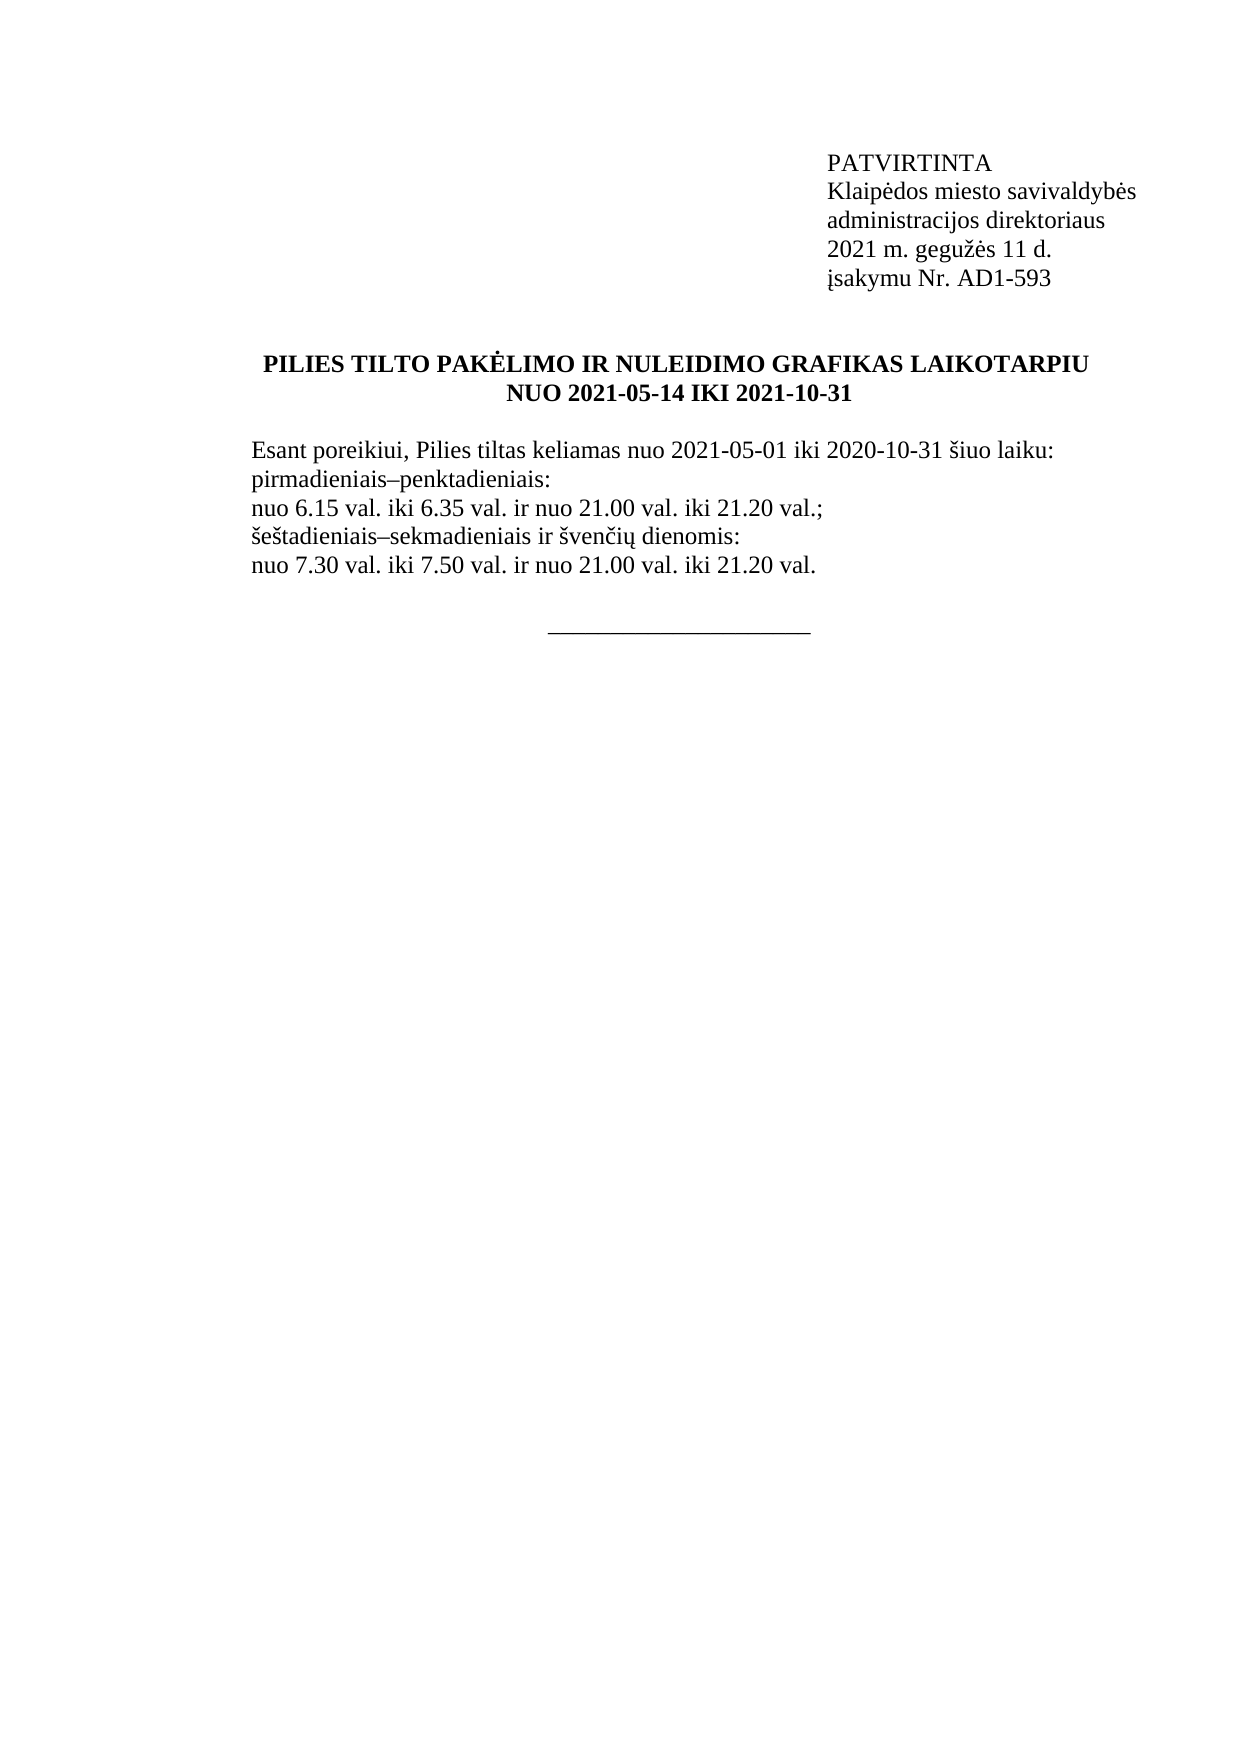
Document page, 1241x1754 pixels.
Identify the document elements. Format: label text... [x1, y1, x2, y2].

text administracijos direktoriaus [177, 205, 1181, 234]
text nuo 6.15 val. iki 6.35 val. ir nuo 21.00 val. iki 21.20 val.; [177, 493, 1181, 521]
text Esant poreikiui, Pilies tiltas keliamas nuo 2021-05-01 iki 2020-10-31 šiuo laiku: [177, 435, 1181, 464]
text nuo 7.30 val. iki 7.50 val. ir nuo 21.00 val. iki 21.20 val. [177, 550, 1181, 579]
text PATVIRTINTA [177, 148, 1181, 176]
text pirmadieniais–penktadieniais: [177, 464, 1181, 493]
text įsakymu Nr. AD1-593 [177, 263, 1181, 291]
text _____________________ [177, 608, 1181, 636]
text 2021 m. gegužės 11 d. [177, 234, 1181, 263]
text šeštadieniais–sekmadieniais ir švenčių dienomis: [177, 521, 1181, 550]
text Klaipėdos miesto savivaldybės [177, 176, 1181, 205]
text NUO 2021-05-14 IKI 2021-10-31 [177, 378, 1181, 406]
text PILIES TILTO PAKĖLIMO IR NULEIDIMO GRAFIKAS LAIKOTARPIU [177, 349, 1181, 378]
